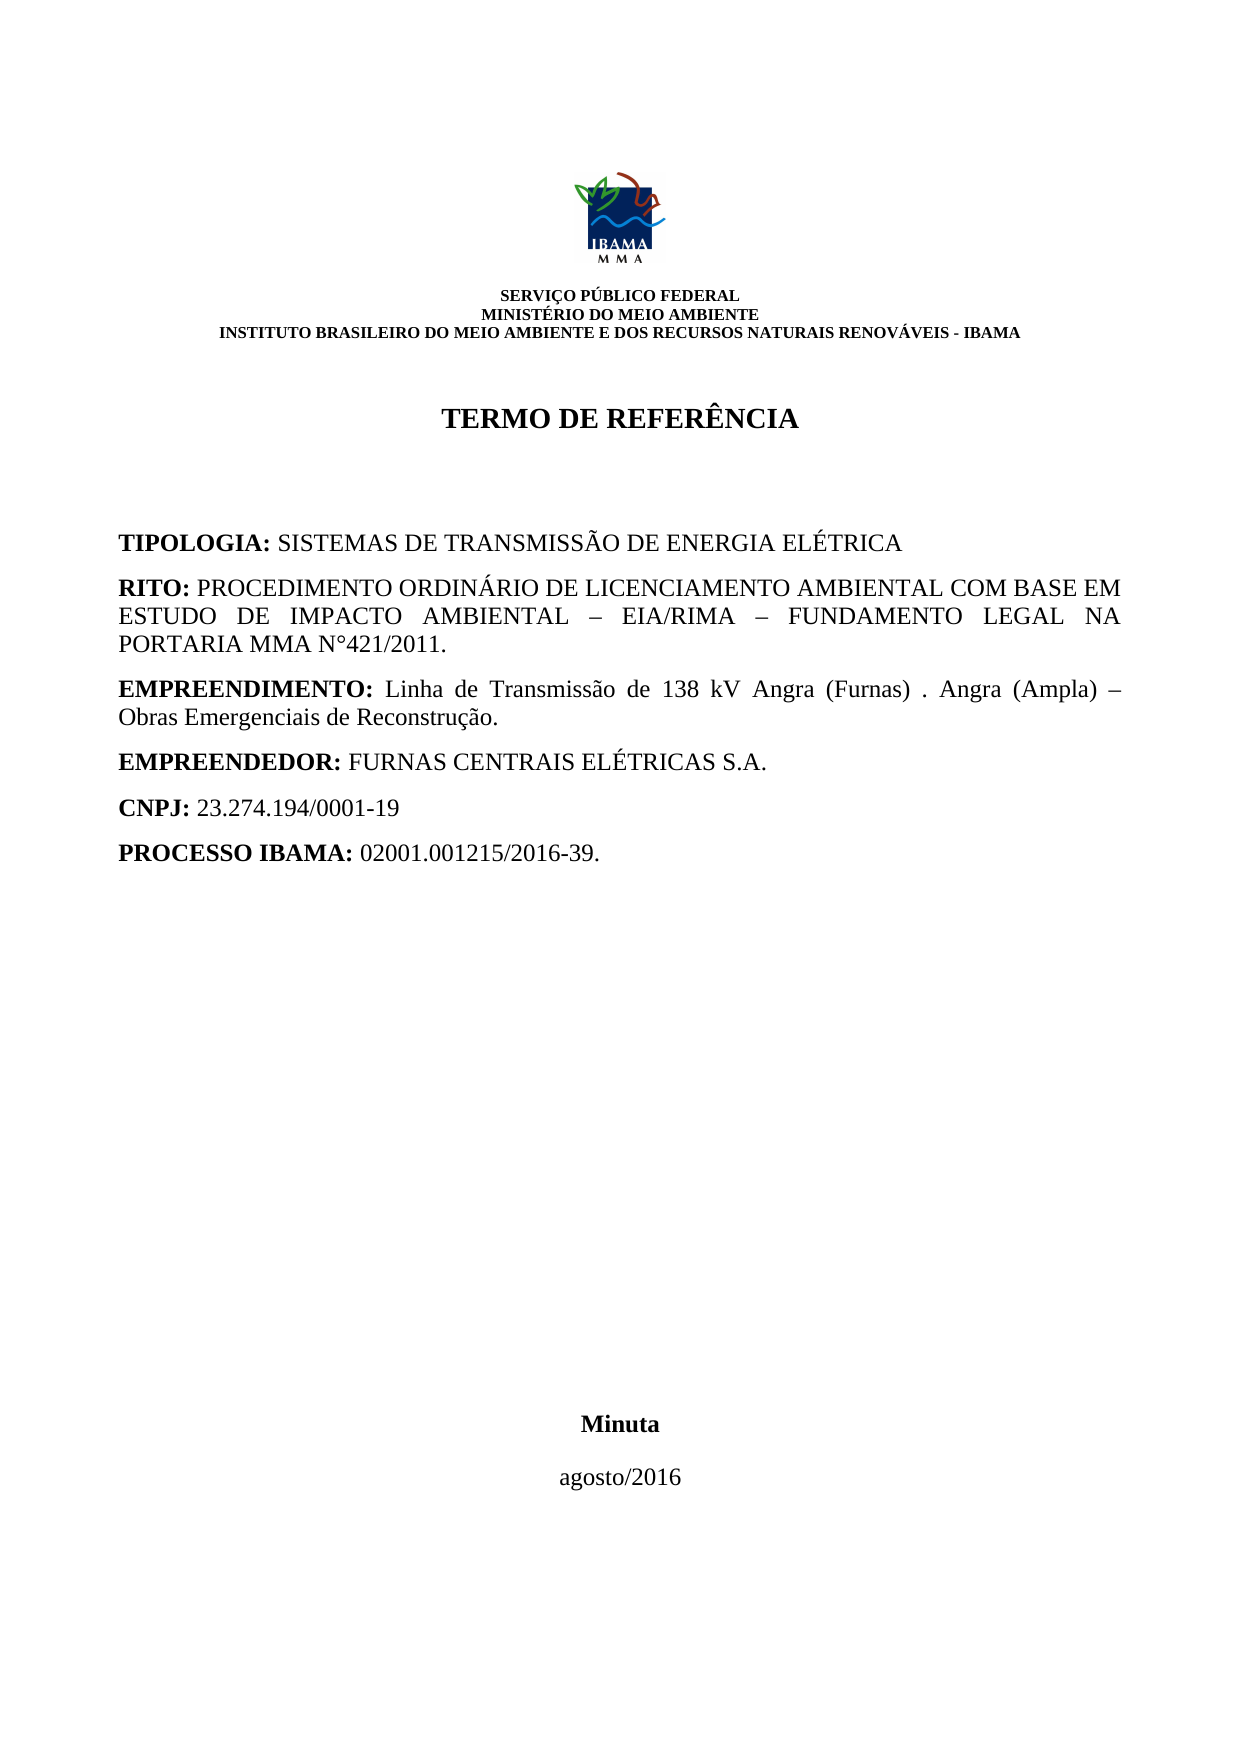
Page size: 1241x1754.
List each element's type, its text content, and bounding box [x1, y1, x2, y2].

text EMPREENDIMENTO: Linha de Transmissão de 138 kV Angra (Furnas) . Angra (Ampla) – Obras Emergenciais de Reconstrução. [118, 675, 1122, 731]
text PROCESSO IBAMA: 02001.001215/2016-39. [118, 839, 1122, 867]
text CNPJ: 23.274.194/0001-19 [118, 794, 1122, 822]
text Minuta [118, 1410, 1122, 1438]
text SERVIÇO PÚBLICO FEDERAL [118, 287, 1122, 305]
text EMPREENDEDOR: FURNAS CENTRAIS ELÉTRICAS S.A. [118, 748, 1122, 776]
text TERMO DE REFERÊNCIA [118, 403, 1122, 435]
text TIPOLOGIA: SISTEMAS DE TRANSMISSÃO DE ENERGIA ELÉTRICA [118, 529, 1122, 557]
text MINISTÉRIO DO MEIO AMBIENTE [118, 305, 1122, 324]
picture [574, 172, 666, 263]
text agosto/2016 [118, 1463, 1122, 1491]
text RITO: PROCEDIMENTO ORDINÁRIO DE LICENCIAMENTO AMBIENTAL COM BASE EM ESTUDO DE IMPACTO AMBIENTAL – EIA/RIMA – FUNDAMENTO LEGAL NA PORTARIA MMA N°421/2011. [118, 574, 1122, 658]
text INSTITUTO BRASILEIRO DO MEIO AMBIENTE E DOS RECURSOS NATURAIS RENOVÁVEIS - IBAMA [118, 324, 1122, 342]
